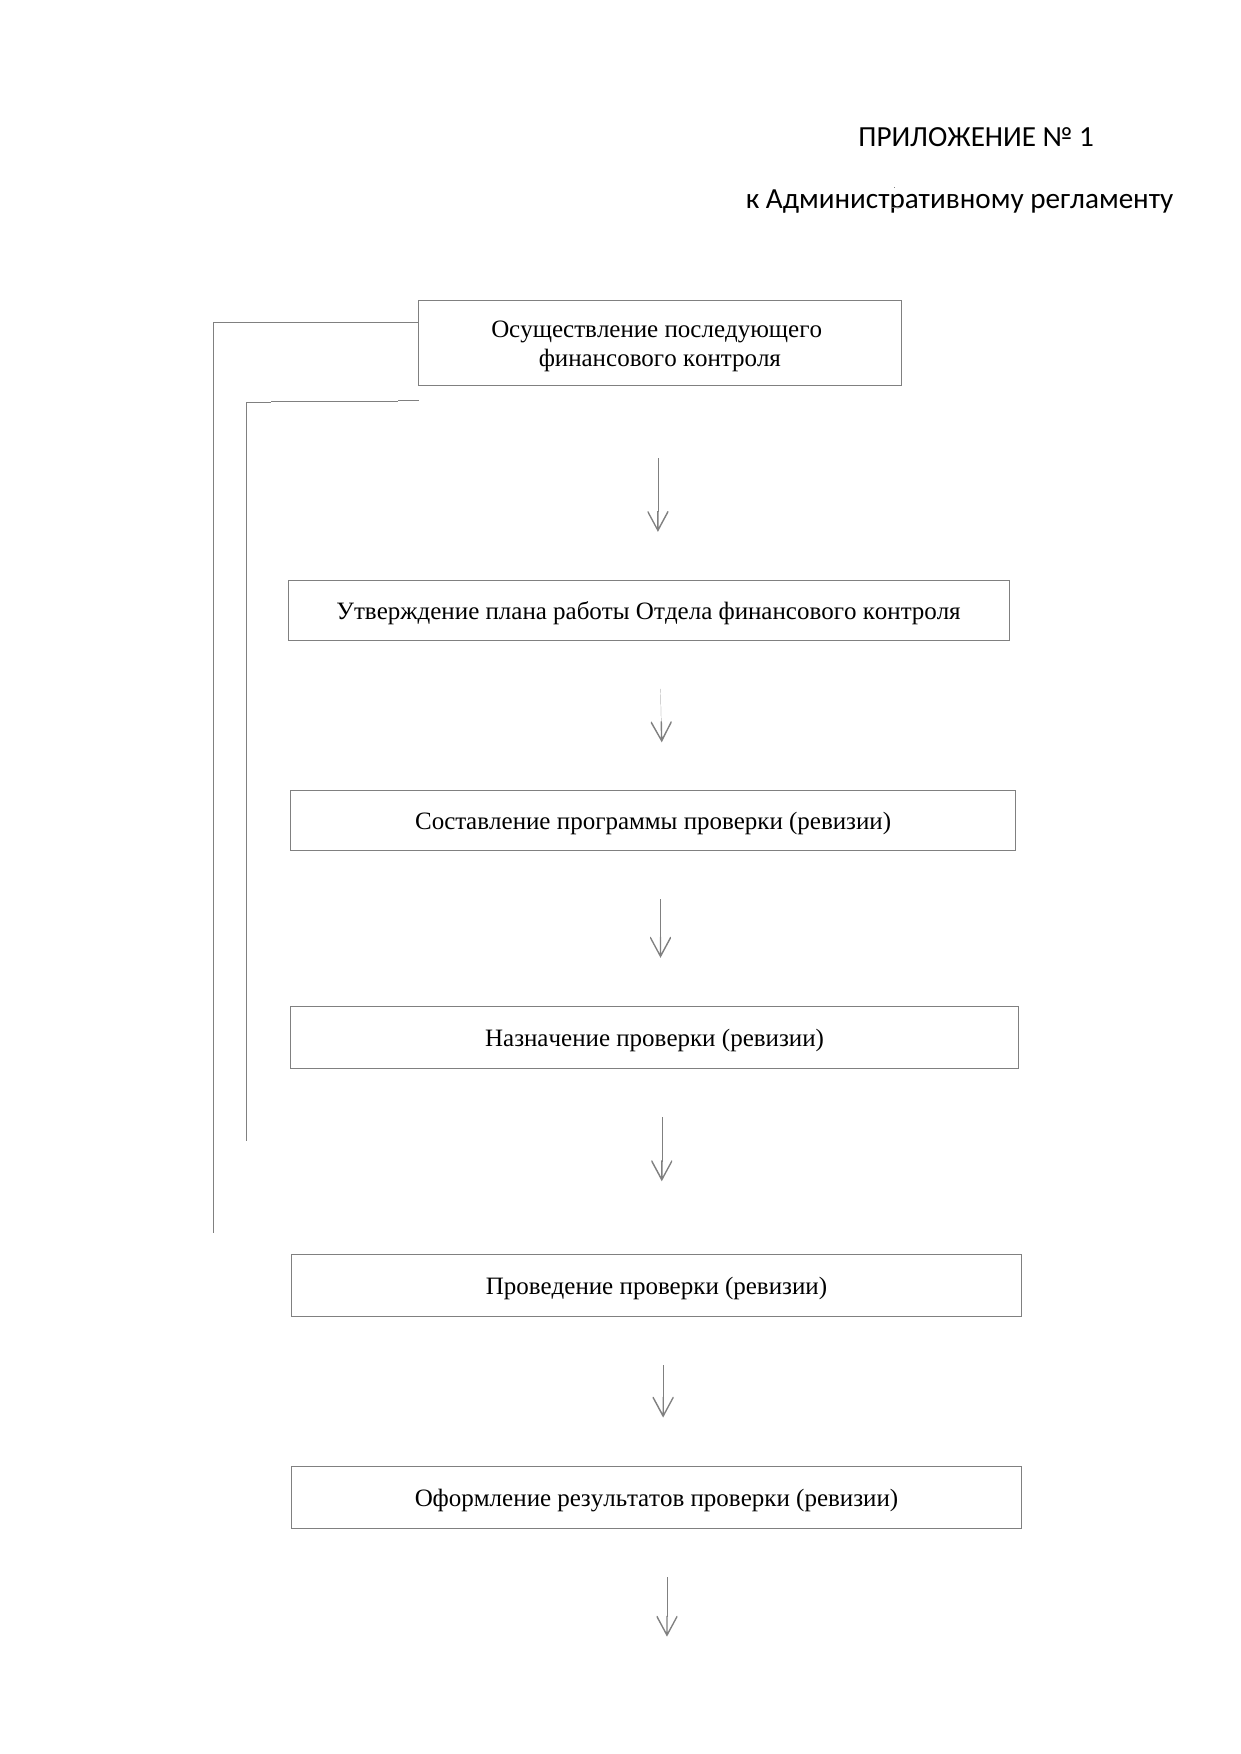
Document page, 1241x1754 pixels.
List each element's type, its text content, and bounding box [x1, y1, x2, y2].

text к Административному регламенту [620, 180, 1181, 216]
text ПРИЛОЖЕНИЕ № 1 [620, 118, 1181, 154]
